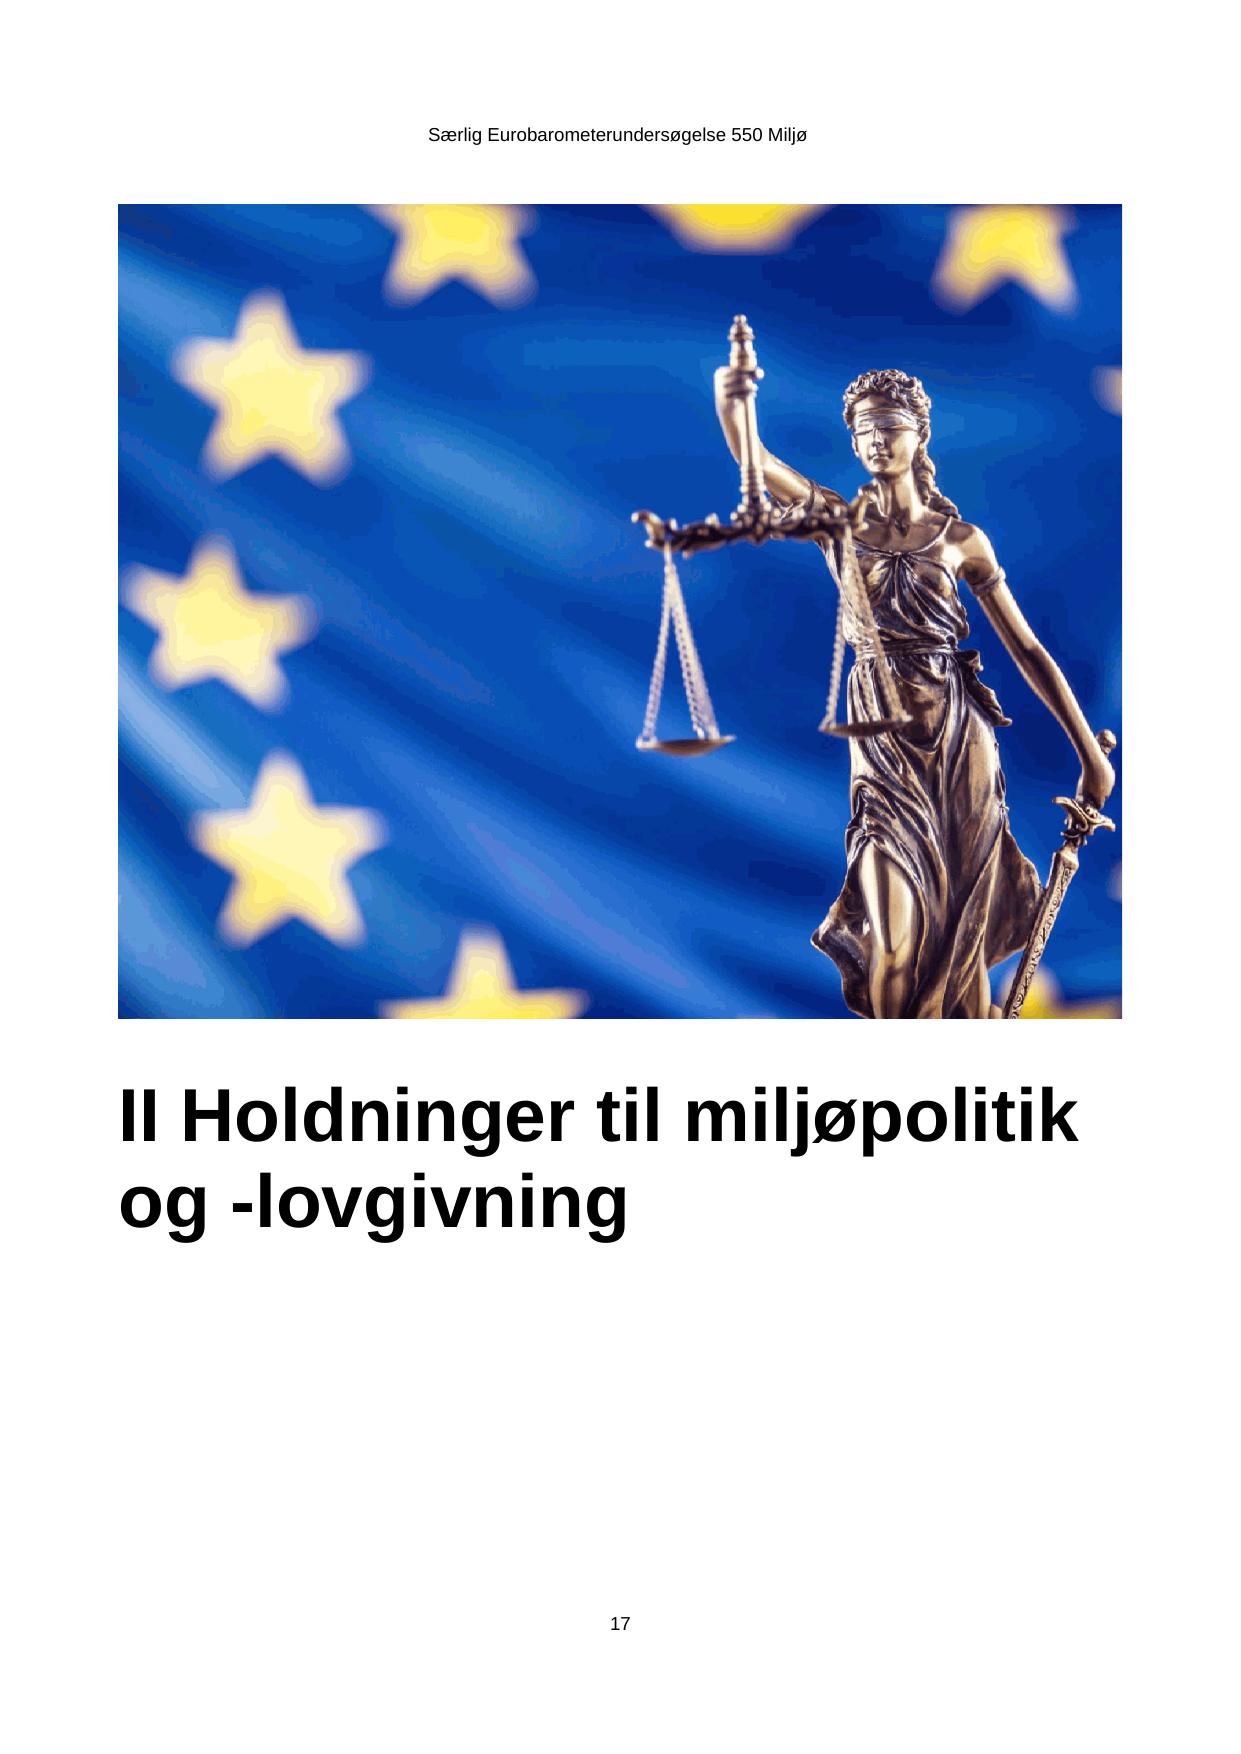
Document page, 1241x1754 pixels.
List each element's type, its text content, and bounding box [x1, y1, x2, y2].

subtitle II Holdninger til miljøpolitik og -lovgivning [118, 1071, 1122, 1243]
picture [118, 204, 1123, 1019]
